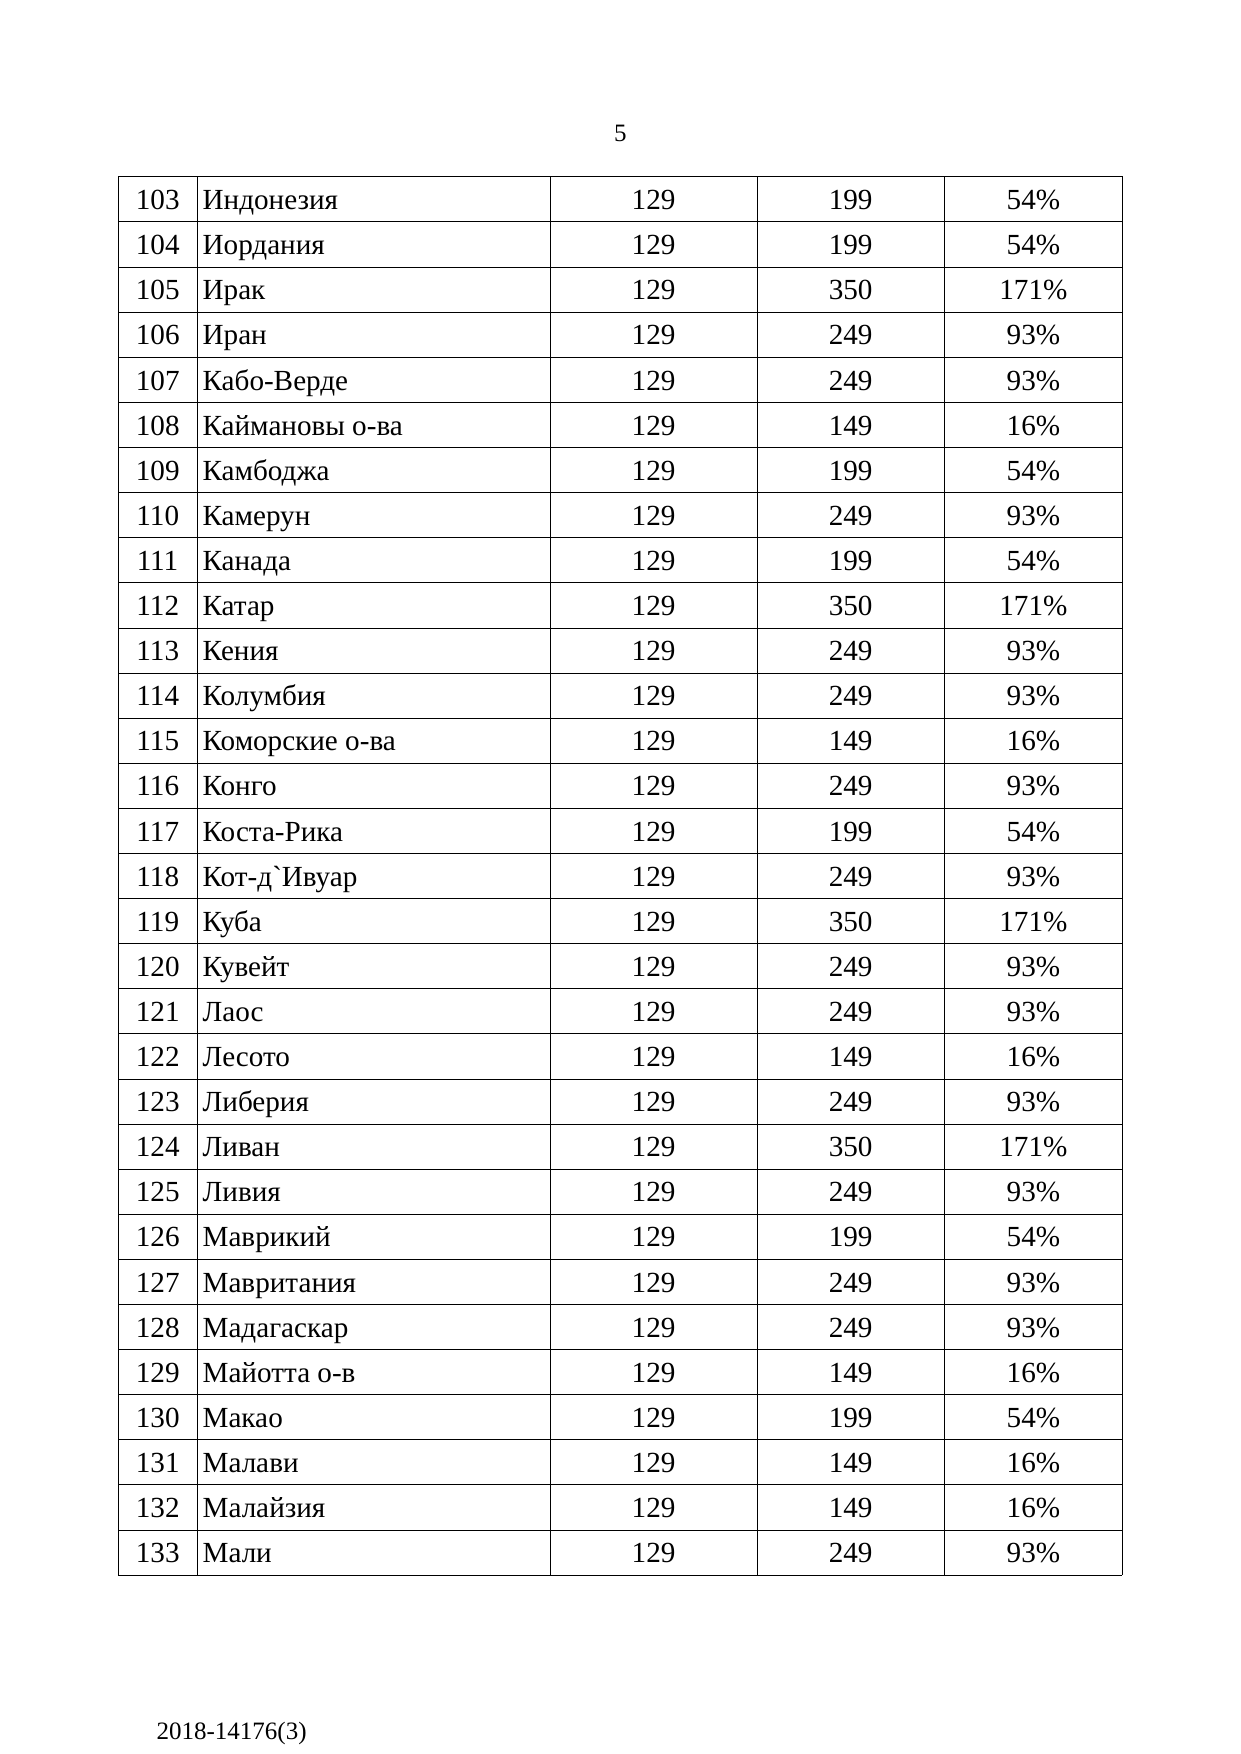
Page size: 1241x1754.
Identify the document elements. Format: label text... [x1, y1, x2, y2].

table_cell 131 [119, 1440, 197, 1484]
table_cell Индонезия [198, 177, 550, 221]
table_cell 149 [758, 1034, 944, 1078]
table_cell 199 [758, 538, 944, 582]
table_cell Каймановы о-ва [198, 403, 550, 447]
table_cell 249 [758, 313, 944, 357]
table_cell Камбоджа [198, 448, 550, 492]
table_cell 93% [945, 674, 1122, 718]
table_cell 129 [551, 358, 757, 402]
table_cell 199 [758, 1215, 944, 1259]
table_cell 129 [551, 629, 757, 672]
table_cell 16% [945, 719, 1122, 763]
table_cell Кот-д`Ивуар [198, 854, 550, 898]
table_cell 54% [945, 448, 1122, 492]
table_cell 249 [758, 989, 944, 1033]
table_cell 125 [119, 1170, 197, 1214]
table_cell 93% [945, 1305, 1122, 1349]
table_cell 149 [758, 719, 944, 763]
table_cell 124 [119, 1125, 197, 1169]
table_cell 129 [551, 899, 757, 943]
table_cell Лесото [198, 1034, 550, 1078]
table_cell 54% [945, 177, 1122, 221]
table_cell 249 [758, 674, 944, 718]
table_cell 129 [551, 1034, 757, 1078]
table_cell 129 [551, 674, 757, 718]
table_cell 129 [551, 268, 757, 312]
table_cell 350 [758, 583, 944, 627]
table_cell 116 [119, 764, 197, 808]
table_cell 103 [119, 177, 197, 221]
table_cell Кувейт [198, 944, 550, 988]
table_cell Ливан [198, 1125, 550, 1169]
table_cell Мавритания [198, 1260, 550, 1304]
table_cell 129 [551, 177, 757, 221]
table_cell 171% [945, 268, 1122, 312]
table_cell 249 [758, 358, 944, 402]
table_cell 54% [945, 538, 1122, 582]
table_cell 93% [945, 1170, 1122, 1214]
table_cell 129 [551, 222, 757, 267]
table_cell 171% [945, 583, 1122, 627]
table_cell Ирак [198, 268, 550, 312]
table_cell Мадагаскар [198, 1305, 550, 1349]
table_cell 129 [551, 1260, 757, 1304]
table_cell 129 [551, 944, 757, 988]
table_cell 171% [945, 899, 1122, 943]
table_cell 123 [119, 1080, 197, 1123]
table_cell 16% [945, 1034, 1122, 1078]
table_cell 199 [758, 177, 944, 221]
table_cell 129 [551, 1485, 757, 1529]
table_cell 110 [119, 493, 197, 537]
table_cell 109 [119, 448, 197, 492]
table_cell 54% [945, 809, 1122, 853]
table_cell 121 [119, 989, 197, 1033]
table_cell 129 [551, 1080, 757, 1123]
table_cell Мали [198, 1531, 550, 1574]
table_cell 249 [758, 629, 944, 672]
table_cell 128 [119, 1305, 197, 1349]
table_cell Малайзия [198, 1485, 550, 1529]
table_cell Конго [198, 764, 550, 808]
table_cell Коморские о-ва [198, 719, 550, 763]
table_cell 120 [119, 944, 197, 988]
table_cell Малави [198, 1440, 550, 1484]
table_cell 129 [551, 719, 757, 763]
table_cell Катар [198, 583, 550, 627]
table_cell 129 [551, 764, 757, 808]
table_cell 119 [119, 899, 197, 943]
table_cell 249 [758, 854, 944, 898]
table_cell 105 [119, 268, 197, 312]
table_cell Коста-Рика [198, 809, 550, 853]
table_cell 149 [758, 403, 944, 447]
table_cell 249 [758, 764, 944, 808]
table_cell 117 [119, 809, 197, 853]
table_cell Кабо-Верде [198, 358, 550, 402]
table_cell 133 [119, 1531, 197, 1574]
table_cell 199 [758, 1395, 944, 1439]
table_cell 127 [119, 1260, 197, 1304]
table_cell 350 [758, 1125, 944, 1169]
table_cell 129 [551, 1531, 757, 1574]
table_cell 129 [551, 1395, 757, 1439]
table_cell 16% [945, 1350, 1122, 1394]
table_cell Канада [198, 538, 550, 582]
table_cell 129 [551, 1170, 757, 1214]
table_cell 249 [758, 1305, 944, 1349]
table_cell 54% [945, 222, 1122, 267]
table_cell Куба [198, 899, 550, 943]
table_cell 129 [551, 809, 757, 853]
table_cell 129 [551, 1305, 757, 1349]
table_cell Иордания [198, 222, 550, 267]
table_cell 93% [945, 313, 1122, 357]
table_cell Майотта о-в [198, 1350, 550, 1394]
table_cell Ливия [198, 1170, 550, 1214]
table_cell Камерун [198, 493, 550, 537]
table_cell 129 [551, 583, 757, 627]
table_cell 93% [945, 989, 1122, 1033]
table_cell 171% [945, 1125, 1122, 1169]
table_cell 249 [758, 944, 944, 988]
table_cell 108 [119, 403, 197, 447]
table_cell 93% [945, 764, 1122, 808]
table_cell 115 [119, 719, 197, 763]
table_cell 16% [945, 403, 1122, 447]
table_cell 93% [945, 854, 1122, 898]
table_cell 130 [119, 1395, 197, 1439]
table_cell Колумбия [198, 674, 550, 718]
table_cell 249 [758, 1531, 944, 1574]
table_cell 129 [551, 1350, 757, 1394]
table_cell Иран [198, 313, 550, 357]
table_cell 113 [119, 629, 197, 672]
table_cell 93% [945, 1531, 1122, 1574]
table_cell 16% [945, 1485, 1122, 1529]
table_cell 54% [945, 1395, 1122, 1439]
table_cell 129 [551, 403, 757, 447]
table_cell 249 [758, 493, 944, 537]
table_cell 54% [945, 1215, 1122, 1259]
table_cell Либерия [198, 1080, 550, 1123]
table_cell 129 [119, 1350, 197, 1394]
table_cell 199 [758, 809, 944, 853]
table_cell 107 [119, 358, 197, 402]
table_cell 129 [551, 538, 757, 582]
table_cell 149 [758, 1485, 944, 1529]
table_cell 114 [119, 674, 197, 718]
table_cell 93% [945, 629, 1122, 672]
table_cell 249 [758, 1170, 944, 1214]
table_cell 104 [119, 222, 197, 267]
table_cell 129 [551, 989, 757, 1033]
table_cell 106 [119, 313, 197, 357]
table_cell 112 [119, 583, 197, 627]
table_cell 16% [945, 1440, 1122, 1484]
table_cell 126 [119, 1215, 197, 1259]
table_cell 149 [758, 1350, 944, 1394]
table_cell 350 [758, 268, 944, 312]
table_cell 111 [119, 538, 197, 582]
table_cell 129 [551, 448, 757, 492]
table_cell 93% [945, 358, 1122, 402]
table_cell 132 [119, 1485, 197, 1529]
table_cell 93% [945, 1080, 1122, 1123]
table_cell 118 [119, 854, 197, 898]
table_cell 129 [551, 493, 757, 537]
table_cell 350 [758, 899, 944, 943]
table_cell 149 [758, 1440, 944, 1484]
table_cell Кения [198, 629, 550, 672]
table_cell Лаос [198, 989, 550, 1033]
table_cell Маврикий [198, 1215, 550, 1259]
table_cell 249 [758, 1260, 944, 1304]
table_cell Макао [198, 1395, 550, 1439]
table_cell 129 [551, 1125, 757, 1169]
table_cell 129 [551, 854, 757, 898]
table_cell 129 [551, 1440, 757, 1484]
table_cell 93% [945, 493, 1122, 537]
table_cell 199 [758, 448, 944, 492]
table_cell 199 [758, 222, 944, 267]
table_cell 93% [945, 1260, 1122, 1304]
table_cell 129 [551, 1215, 757, 1259]
table_cell 249 [758, 1080, 944, 1123]
table_cell 93% [945, 944, 1122, 988]
table_cell 129 [551, 313, 757, 357]
table_cell 122 [119, 1034, 197, 1078]
